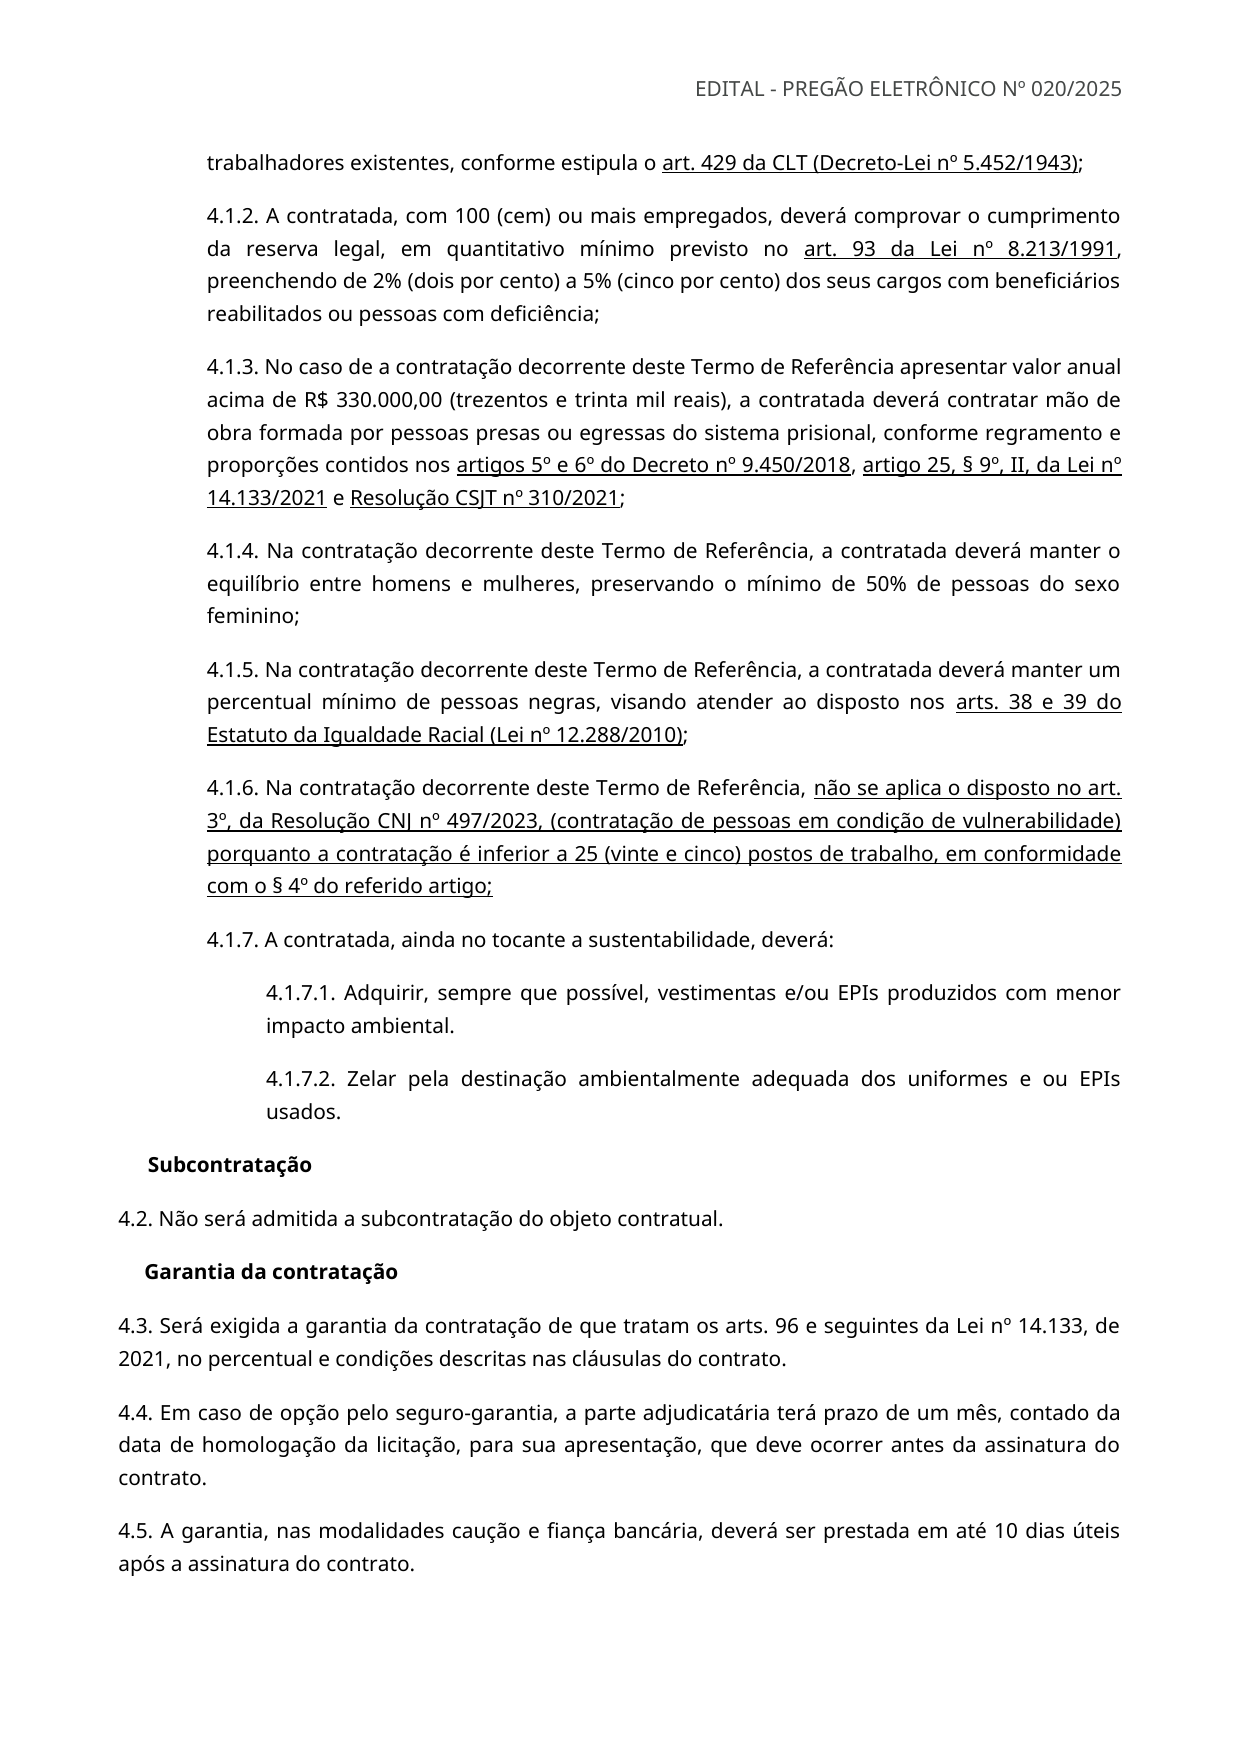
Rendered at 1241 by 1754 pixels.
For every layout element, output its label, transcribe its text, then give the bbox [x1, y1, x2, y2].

text 4.1.2. A contratada, com 100 (cem) ou mais empregados, deverá comprovar o cumprimento da reserva legal, em quantitativo mínimo previsto no art. 93 da Lei nº 8.213/1991, preenchendo de 2% (dois por cento) a 5% (cinco por cento) dos seus cargos com beneficiários reabilitados ou pessoas com deficiência; [207, 201, 1122, 327]
text 4.1.7.2. Zelar pela destinação ambientalmente adequada dos uniformes e ou EPIs usados. [266, 1064, 1122, 1125]
text Garantia da contratação [118, 1257, 1122, 1286]
text 4.1.5. Na contratação decorrente deste Termo de Referência, a contratada deverá manter um percentual mínimo de pessoas negras, visando atender ao disposto nos arts. 38 e 39 do Estatuto da Igualdade Racial (Lei nº 12.288/2010); [207, 655, 1122, 748]
text com o § 4º do referido artigo; [207, 864, 1122, 900]
text 4.3. Será exigida a garantia da contratação de que tratam os arts. 96 e seguintes da Lei nº 14.133, de 2021, no percentual e condições descritas nas cláusulas do contrato. [118, 1312, 1122, 1373]
text 4.1.3. No caso de a contratação decorrente deste Termo de Referência apresentar valor anual acima de R$ 330.000,00 (trezentos e trinta mil reais), a contratada deverá contratar mão de obra formada por pessoas presas ou egressas do sistema prisional, conforme regramento e proporções contidos nos artigos 5º e 6º do Decreto nº 9.450/2018, artigo 25, § 9º, II, da Lei nº 14.133/2021 e Resolução CSJT nº 310/2021; [207, 352, 1122, 511]
text 4.1.7. A contratada, ainda no tocante a sustentabilidade, deverá: [207, 925, 1122, 953]
text porquanto a contratação é inferior a 25 (vinte e cinco) postos de trabalho, em conformidade [207, 832, 1122, 863]
text 4.2. Não será admitida a subcontratação do objeto contratual. [118, 1204, 1122, 1232]
text trabalhadores existentes, conforme estipula o art. 429 da CLT (Decreto-Lei nº 5.452/1943); [207, 148, 1122, 176]
text 4.5. A garantia, nas modalidades caução e fiança bancária, deverá ser prestada em até 10 dias úteis após a assinatura do contrato. [118, 1516, 1122, 1577]
text Subcontratação [148, 1150, 1122, 1179]
text 4.4. Em caso de opção pelo seguro-garantia, a parte adjudicatária terá prazo de um mês, contado da data de homologação da licitação, para sua apresentação, que deve ocorrer antes da assinatura do contrato. [118, 1398, 1122, 1491]
text 4.1.4. Na contratação decorrente deste Termo de Referência, a contratada deverá manter o equilíbrio entre homens e mulheres, preservando o mínimo de 50% de pessoas do sexo feminino; [207, 536, 1122, 630]
text 4.1.7.1. Adquirir, sempre que possível, vestimentas e/ou EPIs produzidos com menor impacto ambiental. [266, 978, 1122, 1039]
text 4.1.6. Na contratação decorrente deste Termo de Referência, não se aplica o disposto no art. 3º, da Resolução CNJ nº 497/2023, (contratação de pessoas em condição de vulnerabilidade) [207, 773, 1122, 830]
